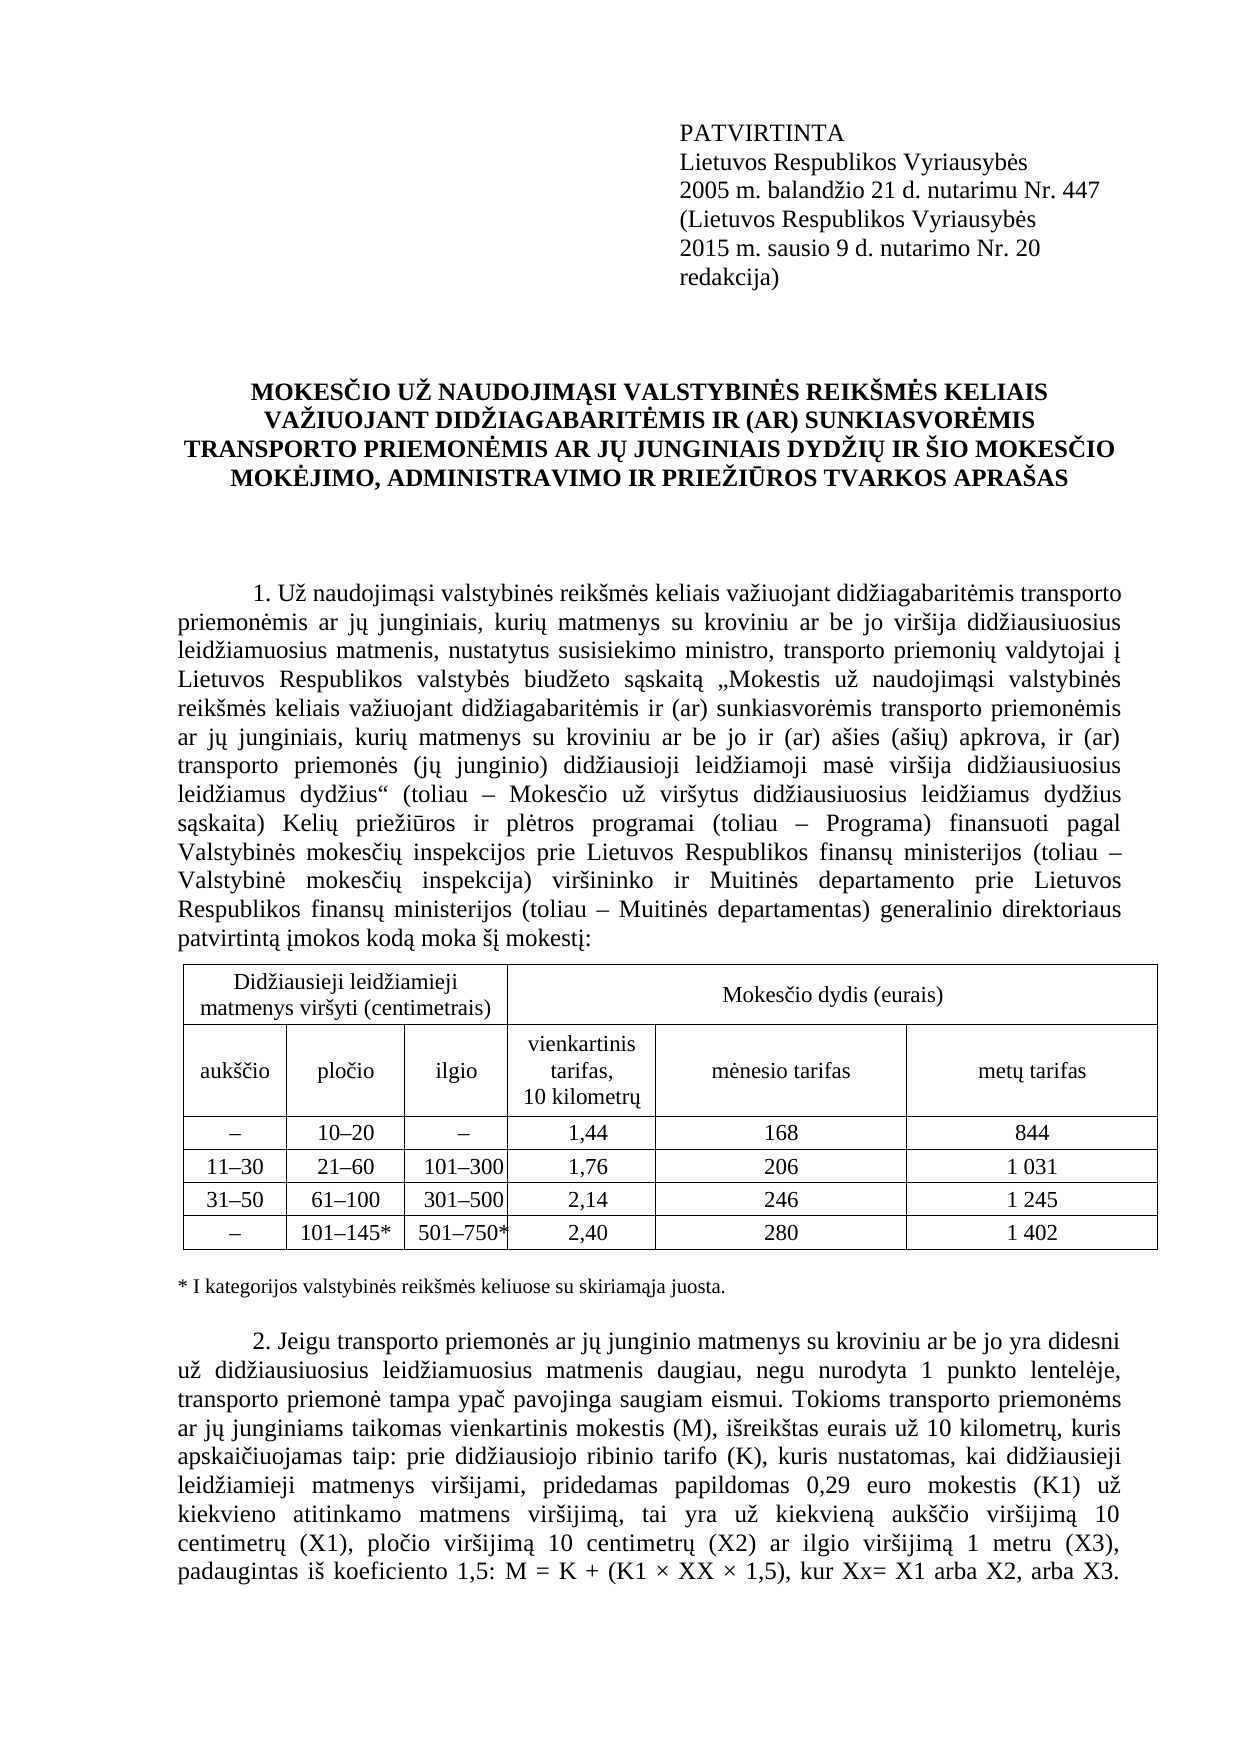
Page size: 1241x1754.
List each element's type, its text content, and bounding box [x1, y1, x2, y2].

table_cell 1,44 [508, 1117, 655, 1149]
table_cell – [405, 1117, 507, 1149]
table_cell 206 [656, 1150, 906, 1182]
table_cell ilgio [405, 1025, 507, 1116]
table_header Mokesčio dydis (eurais) [508, 965, 1157, 1023]
text * I kategorijos valstybinės reikšmės keliuose su skiriamąja juosta. [177, 1273, 1122, 1298]
text 1. Už naudojimąsi valstybinės reikšmės keliais važiuojant didžiagabaritėmis transporto priemonėmis ar jų junginiais, kurių matmenys su kroviniu ar be jo viršija didžiausiuosius leidžiamuosius matmenis, nustatytus susisiekimo ministro, transporto priemonių valdytojai į Lietuvos Respublikos valstybės biudžeto sąskaitą „Mokestis už naudojimąsi valstybinės reikšmės keliais važiuojant didžiagabaritėmis ir (ar) sunkiasvorėmis transporto priemonėmis ar jų junginiais, kurių matmenys su kroviniu ar be jo ir (ar) ašies (ašių) apkrova, ir (ar) transporto priemonės (jų junginio) didžiausioji leidžiamoji masė viršija didžiausiuosius leidžiamus dydžius“ (toliau – Mokesčio už viršytus didžiausiuosius leidžiamus dydžius sąskaita) Kelių priežiūros ir plėtros programai (toliau – Programa) finansuoti pagal Valstybinės mokesčių inspekcijos prie Lietuvos Respublikos finansų ministerijos (toliau – Valstybinė mokesčių inspekcija) viršininko ir Muitinės departamento prie Lietuvos Respublikos finansų ministerijos (toliau – Muitinės departamentas) generalinio direktoriaus patvirtintą įmokos kodą moka šį mokestį: [177, 578, 1122, 952]
table_cell metų tarifas [907, 1025, 1157, 1116]
table_cell 844 [907, 1117, 1157, 1149]
table_cell – [184, 1117, 286, 1149]
table_cell pločio [287, 1025, 404, 1116]
table_cell 168 [656, 1117, 906, 1149]
table_cell 10–20 [287, 1117, 404, 1149]
table_cell 246 [656, 1183, 906, 1215]
table_cell 61–100 [287, 1183, 404, 1215]
text PATVIRTINTA Lietuvos Respublikos Vyriausybės 2005 m. balandžio 21 d. nutarimu Nr. 447 (Lietuvos Respublikos Vyriausybės 2015 m. sausio 9 d. nutarimo Nr. 20 redakcija) [679, 118, 1122, 291]
table_cell aukščio [184, 1025, 286, 1116]
table_cell 101–145* [287, 1216, 404, 1248]
table_cell 1,76 [508, 1150, 655, 1182]
table_cell vienkartinis tarifas, 10 kilometrų [508, 1025, 655, 1116]
table_header Didžiausieji leidžiamieji matmenys viršyti (centimetrais) [184, 965, 507, 1023]
table_cell – [184, 1216, 286, 1248]
text MOKESČIO UŽ NAUDOJIMĄSI VALSTYBINĖS REIKŠMĖS KELIAIS VAŽIUOJANT DIDŽIAGABARITĖMIS IR (AR) SUNKIASVORĖMIS TRANSPORTO PRIEMONĖMIS AR JŲ JUNGINIAIS DYDŽIŲ IR ŠIO MOKESČIO MOKĖJIMO, ADMINISTRAVIMO IR PRIEŽIŪROS TVARKOS APRAŠAS [177, 377, 1122, 492]
table_cell 2,14 [508, 1183, 655, 1215]
text 2. Jeigu transporto priemonės ar jų junginio matmenys su kroviniu ar be jo yra didesni už didžiausiuosius leidžiamuosius matmenis daugiau, negu nurodyta 1 punkto lentelėje, transporto priemonė tampa ypač pavojinga saugiam eismui. Tokioms transporto priemonėms ar jų junginiams taikomas vienkartinis mokestis (M), išreikštas eurais už 10 kilometrų, kuris apskaičiuojamas taip: prie didžiausiojo ribinio tarifo (K), kuris nustatomas, kai didžiausieji leidžiamieji matmenys viršijami, pridedamas papildomas 0,29 euro mokestis (K1) už kiekvieno atitinkamo matmens viršijimą, tai yra už kiekvieną aukščio viršijimą 10 centimetrų (X1), pločio viršijimą 10 centimetrų (X2) ar ilgio viršijimą 1 metru (X3), padaugintas iš koeficiento 1,5: M = K + (K1 × XX × 1,5), kur Xx= X1 arba X2, arba X3. [177, 1326, 1122, 1585]
table_cell 31–50 [184, 1183, 286, 1215]
table_cell 2,40 [508, 1216, 655, 1248]
table_cell 11–30 [184, 1150, 286, 1182]
table_cell 21–60 [287, 1150, 404, 1182]
table_cell 1 245 [907, 1183, 1157, 1215]
table_cell 501–750* [405, 1216, 507, 1248]
table_cell 1 402 [907, 1216, 1157, 1248]
table_cell 101–300 [405, 1150, 507, 1182]
table_cell 1 031 [907, 1150, 1157, 1182]
table_cell 301–500 [405, 1183, 507, 1215]
table_cell mėnesio tarifas [656, 1025, 906, 1116]
table_cell 280 [656, 1216, 906, 1248]
